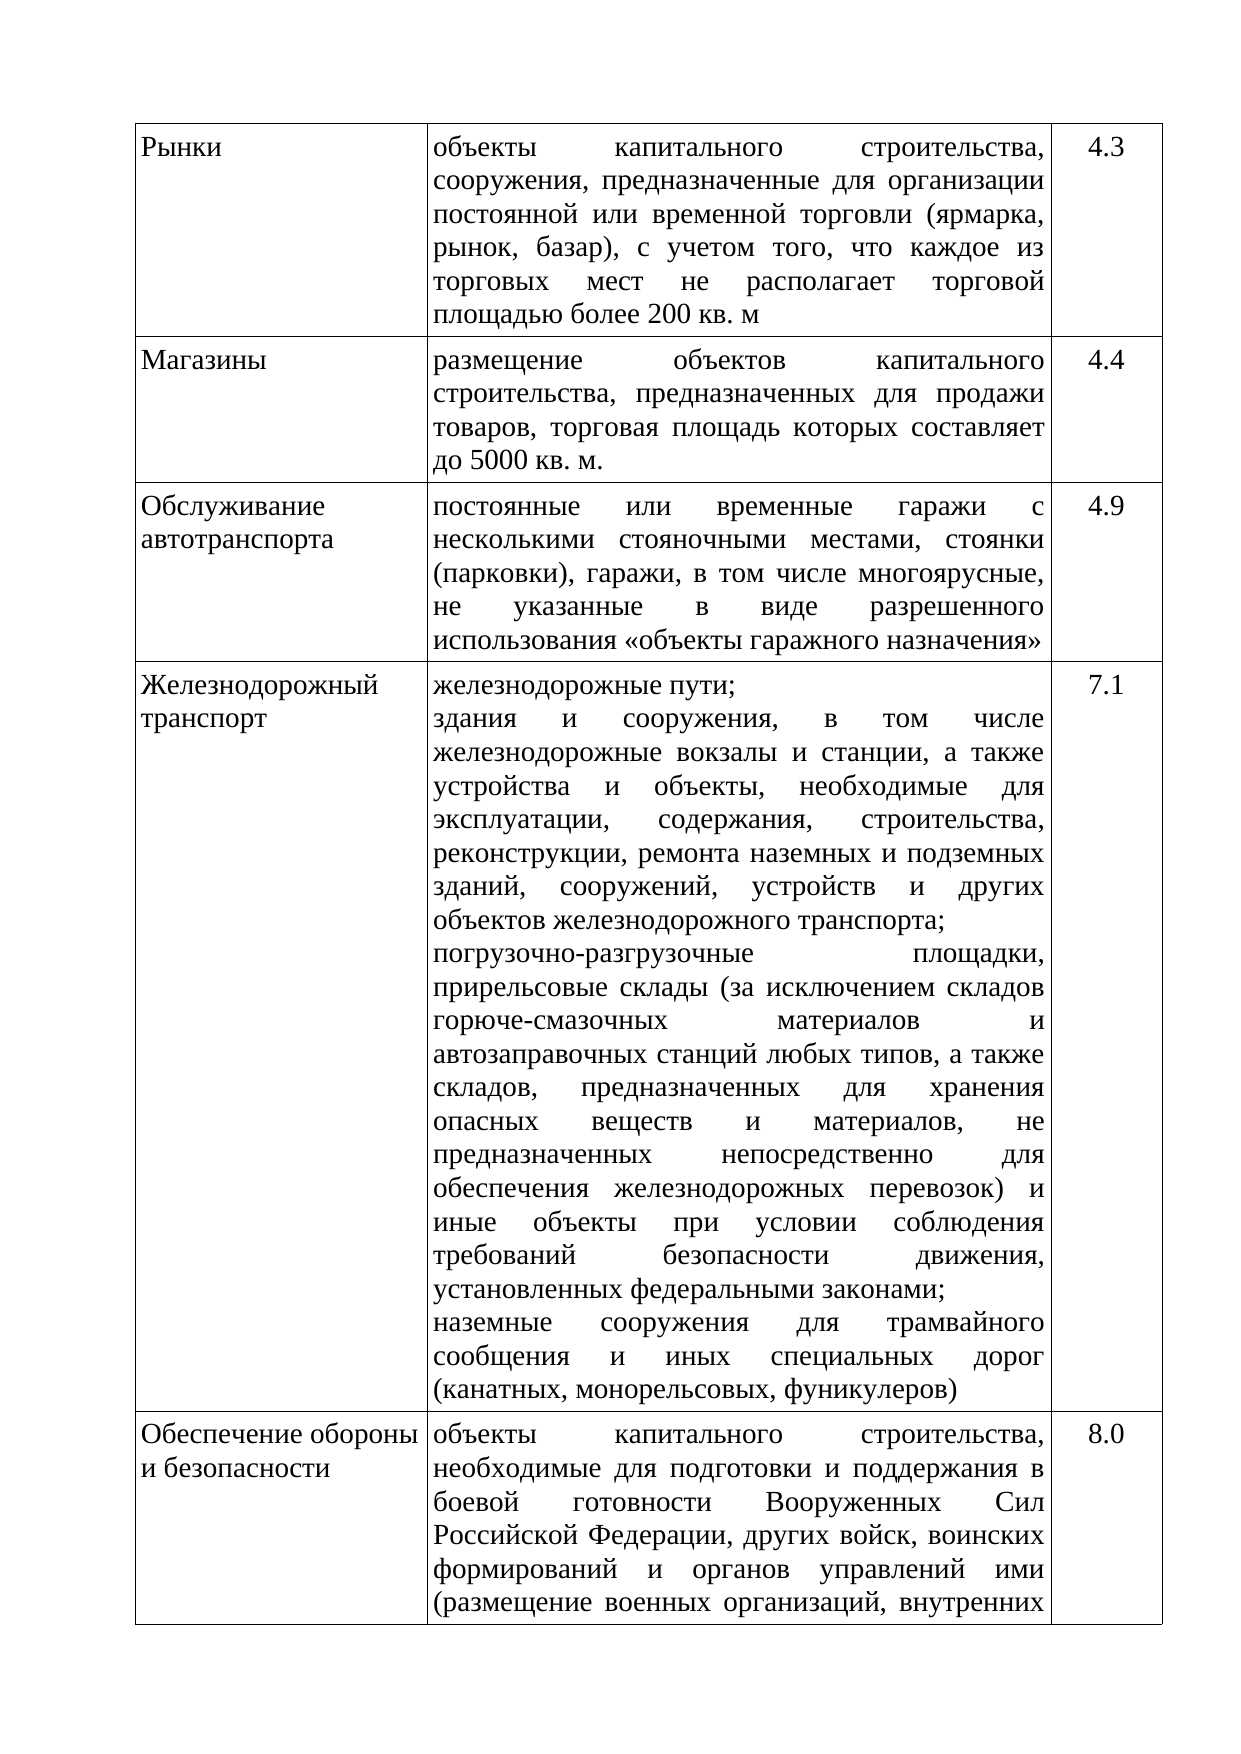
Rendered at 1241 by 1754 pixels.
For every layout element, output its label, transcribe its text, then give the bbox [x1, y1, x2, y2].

table_cell 7.1 [1052, 662, 1162, 1411]
table_cell Железнодорожный транспорт [136, 662, 427, 1411]
table_cell Рынки [136, 124, 427, 336]
table_cell железнодорожные пути; здания и сооружения, в том числе железнодорожные вокзалы и станции, а также устройства и объекты, необходимые для эксплуатации, содержания, строительства, реконструкции, ремонта наземных и подземных зданий, сооружений, устройств и других объектов железнодорожного транспорта; погрузочно-разгрузочные площадки, прирельсовые склады (за исключением складов горюче-смазочных материалов и автозаправочных станций любых типов, а также складов, предназначенных для хранения опасных веществ и материалов, не предназначенных непосредственно для обеспечения железнодорожных перевозок) и иные объекты при условии соблюдения требований безопасности движения, установленных федеральными законами; наземные сооружения для трамвайного сообщения и иных специальных дорог (канатных, монорельсовых, фуникулеров) [428, 662, 1051, 1411]
table_cell 4.9 [1052, 483, 1162, 661]
table_cell Обеспечение обороны и безопасности [136, 1412, 427, 1624]
table_cell 4.3 [1052, 124, 1162, 336]
table_cell Обслуживание автотранспорта [136, 483, 427, 661]
table_cell 4.4 [1052, 337, 1162, 482]
table_cell Магазины [136, 337, 427, 482]
table_cell размещение объектов капитального строительства, предназначенных для продажи товаров, торговая площадь которых составляет до 5000 кв. м. [428, 337, 1051, 482]
table_cell объекты капитального строительства, необходимые для подготовки и поддержания в боевой готовности Вооруженных Сил Российской Федерации, других войск, воинских формирований и органов управлений ими (размещение военных организаций, внутренних [428, 1412, 1051, 1624]
table_cell 8.0 [1052, 1412, 1162, 1624]
table_cell постоянные или временные гаражи с несколькими стояночными местами, стоянки (парковки), гаражи, в том числе многоярусные, не указанные в виде разрешенного использования «объекты гаражного назначения» [428, 483, 1051, 661]
table_cell объекты капитального строительства, сооружения, предназначенные для организации постоянной или временной торговли (ярмарка, рынок, базар), с учетом того, что каждое из торговых мест не располагает торговой площадью более 200 кв. м [428, 124, 1051, 336]
